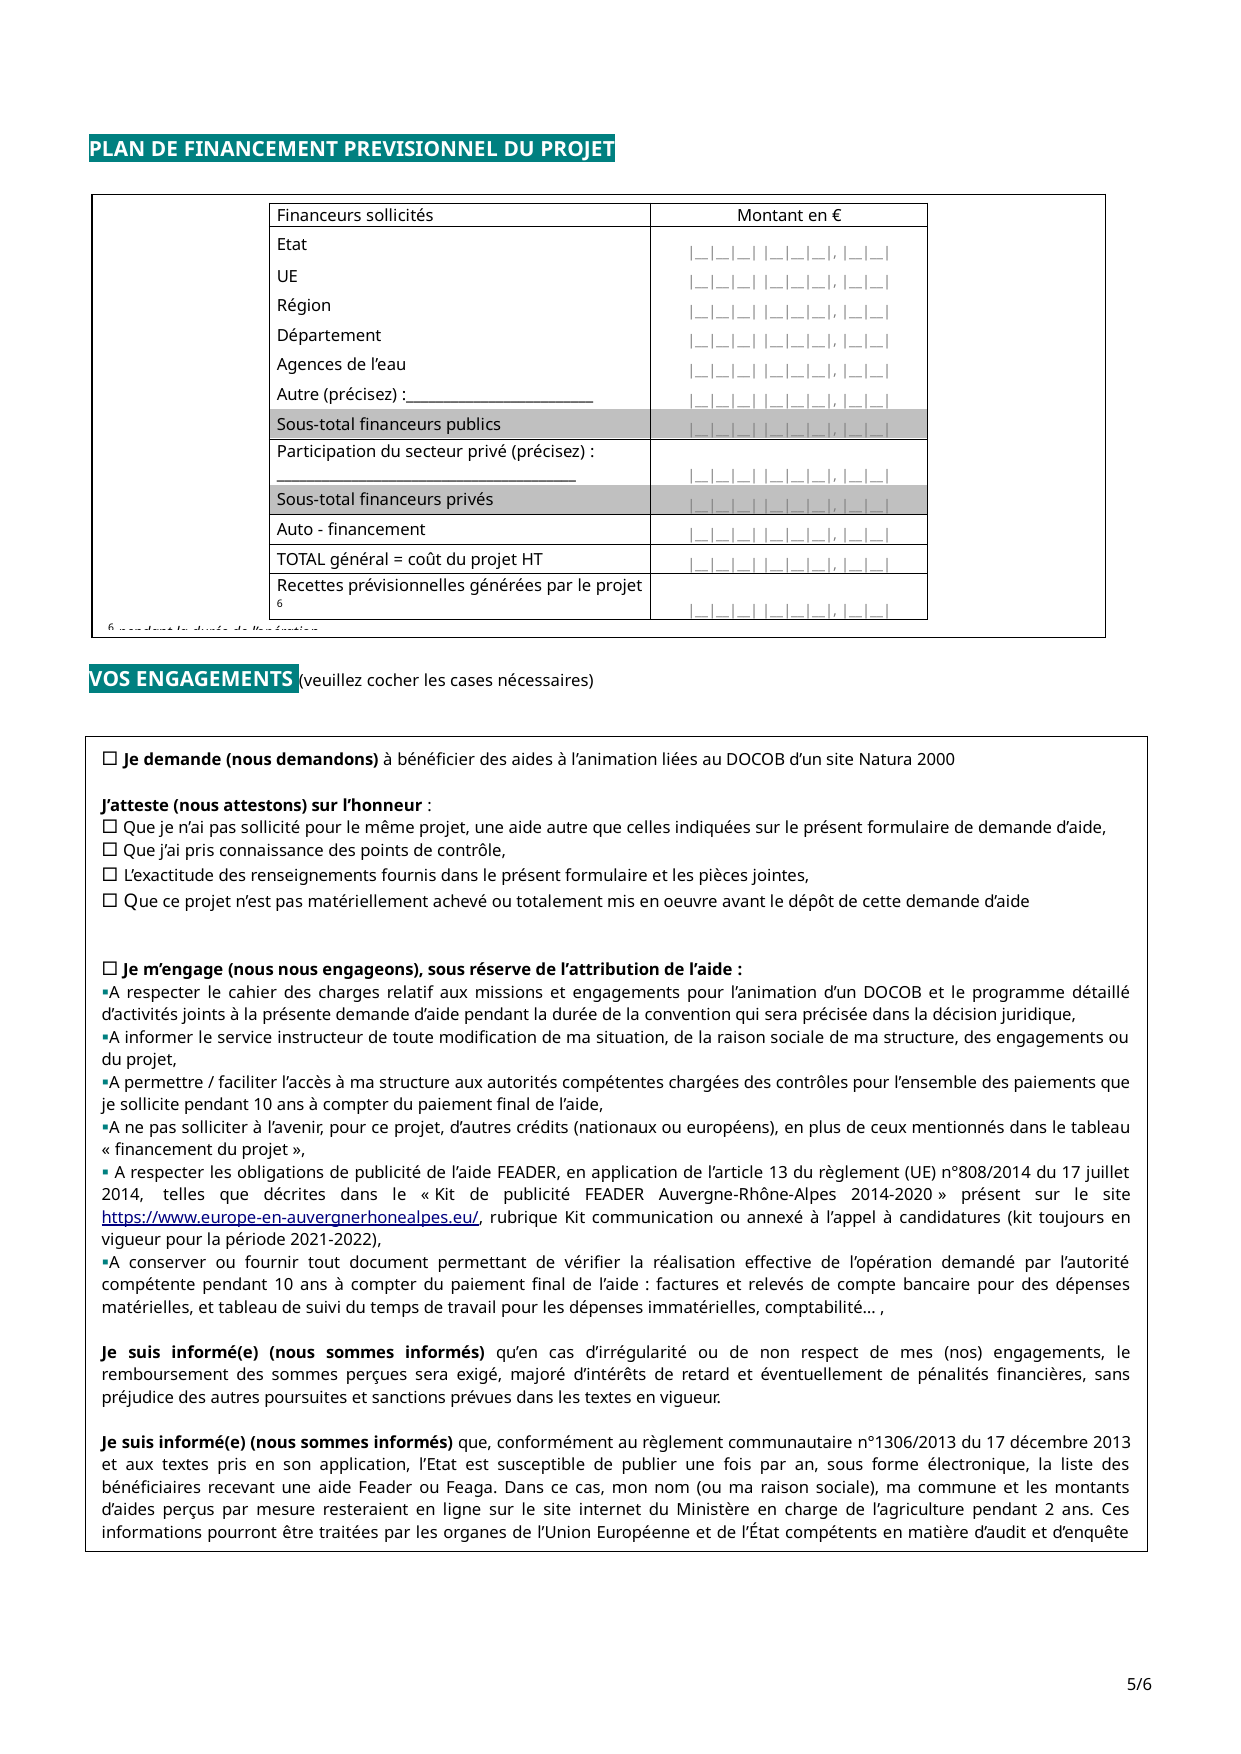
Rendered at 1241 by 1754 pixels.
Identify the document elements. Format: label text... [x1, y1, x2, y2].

table_cell Sous-total financeurs privés [270, 485, 650, 514]
text 6 pendant la durée de l’opération [108, 620, 1089, 629]
table_cell |__|__|__| |__|__|__|, |__|__| [651, 350, 927, 379]
table_cell Etat [270, 227, 650, 261]
text  Que ce projet n’est pas matériellement achevé ou totalement mis en oeuvre avant le dépôt de cette demande d’aide [101, 887, 1131, 913]
table_cell |__|__|__| |__|__|__|, |__|__| [651, 379, 927, 409]
table_cell |__|__|__| |__|__|__|, |__|__| [651, 409, 927, 438]
table_cell Agences de l’eau [270, 350, 650, 379]
text Je suis informé(e) (nous sommes informés) qu’en cas d’irrégularité ou de non respect de mes (nos) engagements, le remboursement des sommes perçues sera exigé, majoré d’intérêts de retard et éventuellement de pénalités financières, sans préjudice des autres poursuites et sanctions prévues dans les textes en vigueur. [101, 1341, 1131, 1408]
text  Je m’engage (nous nous engageons), sous réserve de l’attribution de l’aide : [101, 958, 1131, 981]
text PLAN DE FINANCEMENT PREVISIONNEL DU PROJET [89, 133, 1152, 162]
table_cell |__|__|__| |__|__|__|, |__|__| [651, 485, 927, 514]
list A informer le service instructeur de toute modification de ma situation, de la raison sociale de ma structure, des engagements ou du projet, [101, 1026, 1131, 1071]
table_cell |__|__|__| |__|__|__|, |__|__| [651, 320, 927, 350]
table_header Financeurs sollicités [270, 204, 650, 226]
text J’atteste (nous attestons) sur l’honneur : [101, 793, 1131, 816]
list A respecter les obligations de publicité de l’aide FEADER, en application de l’article 13 du règlement (UE) n°808/2014 du 17 juillet 2014, telles que décrites dans le « Kit de publicité FEADER Auvergne-Rhône-Alpes 2014-2020 » présent sur le site https://www.europe-en-auvergnerhonealpes.eu/, rubrique Kit communication ou annexé à l’appel à candidatures (kit toujours en vigueur pour la période 2021-2022), [101, 1161, 1131, 1251]
table_cell |__|__|__| |__|__|__|, |__|__| [651, 440, 927, 484]
table_cell |__|__|__| |__|__|__|, |__|__| [651, 545, 927, 573]
table_cell |__|__|__| |__|__|__|, |__|__| [651, 574, 927, 619]
table_cell Auto - financement [270, 515, 650, 544]
table_cell |__|__|__| |__|__|__|, |__|__| [651, 291, 927, 320]
table_cell Participation du secteur privé (précisez) : ________________________________________ [270, 440, 650, 484]
text  Que j’ai pris connaissance des points de contrôle, [101, 838, 1131, 861]
text  Je demande (nous demandons) à bénéficier des aides à l’animation liées au DOCOB d’un site Natura 2000 [101, 745, 1131, 771]
text VOS engagements (veuillez cocher les cases nécessaires) [89, 664, 1152, 693]
text  Que je n’ai pas sollicité pour le même projet, une aide autre que celles indiquées sur le présent formulaire de demande d’aide, [101, 816, 1131, 838]
table_cell Département [270, 320, 650, 350]
table_cell UE [270, 261, 650, 291]
table_header Montant en € [651, 204, 927, 226]
table_cell TOTAL général = coût du projet HT [270, 545, 650, 573]
table_cell |__|__|__| |__|__|__|, |__|__| [651, 227, 927, 261]
table_cell Sous-total financeurs publics [270, 409, 650, 438]
table_cell |__|__|__| |__|__|__|, |__|__| [651, 261, 927, 291]
table_cell Autre (précisez) :_________________________ [270, 379, 650, 409]
list A respecter le cahier des charges relatif aux missions et engagements pour l’animation d’un DOCOB et le programme détaillé d’activités joints à la présente demande d’aide pendant la durée de la convention qui sera précisée dans la décision juridique, [101, 981, 1131, 1026]
table_cell Région [270, 291, 650, 320]
text  L’exactitude des renseignements fournis dans le présent formulaire et les pièces jointes, [101, 861, 1131, 887]
list A conserver ou fournir tout document permettant de vérifier la réalisation effective de l’opération demandé par l’autorité compétente pendant 10 ans à compter du paiement final de l’aide : factures et relevés de compte bancaire pour des dépenses matérielles, et tableau de suivi du temps de travail pour les dépenses immatérielles, comptabilité… , [101, 1251, 1131, 1318]
table_cell Recettes prévisionnelles générées par le projet 6 [270, 574, 650, 619]
list A ne pas solliciter à l’avenir, pour ce projet, d’autres crédits (nationaux ou européens), en plus de ceux mentionnés dans le tableau « financement du projet », [101, 1116, 1131, 1161]
list A permettre / faciliter l’accès à ma structure aux autorités compétentes chargées des contrôles pour l’ensemble des paiements que je sollicite pendant 10 ans à compter du paiement final de l’aide, [101, 1071, 1131, 1116]
text Je suis informé(e) (nous sommes informés) que, conformément au règlement communautaire n°1306/2013 du 17 décembre 2013 et aux textes pris en son application, l’Etat est susceptible de publier une fois par an, sous forme électronique, la liste des bénéficiaires recevant une aide Feader ou Feaga. Dans ce cas, mon nom (ou ma raison sociale), ma commune et les montants d’aides perçus par mesure resteraient en ligne sur le site internet du Ministère en charge de l’agriculture pendant 2 ans. Ces informations pourront être traitées par les organes de l’Union Européenne et de l’État compétents en matière d’audit et d’enquête aux fins de la sauvegarde des intérêts financiers de l’Union. Conformément à la loi « informatique et libertés » n°78-17 du 6 janvier 1978, je bénéficie d’un droit d’accès et de rectification aux informations à caractère personnel me concernant. [101, 1431, 1131, 1543]
table_cell |__|__|__| |__|__|__|, |__|__| [651, 515, 927, 544]
